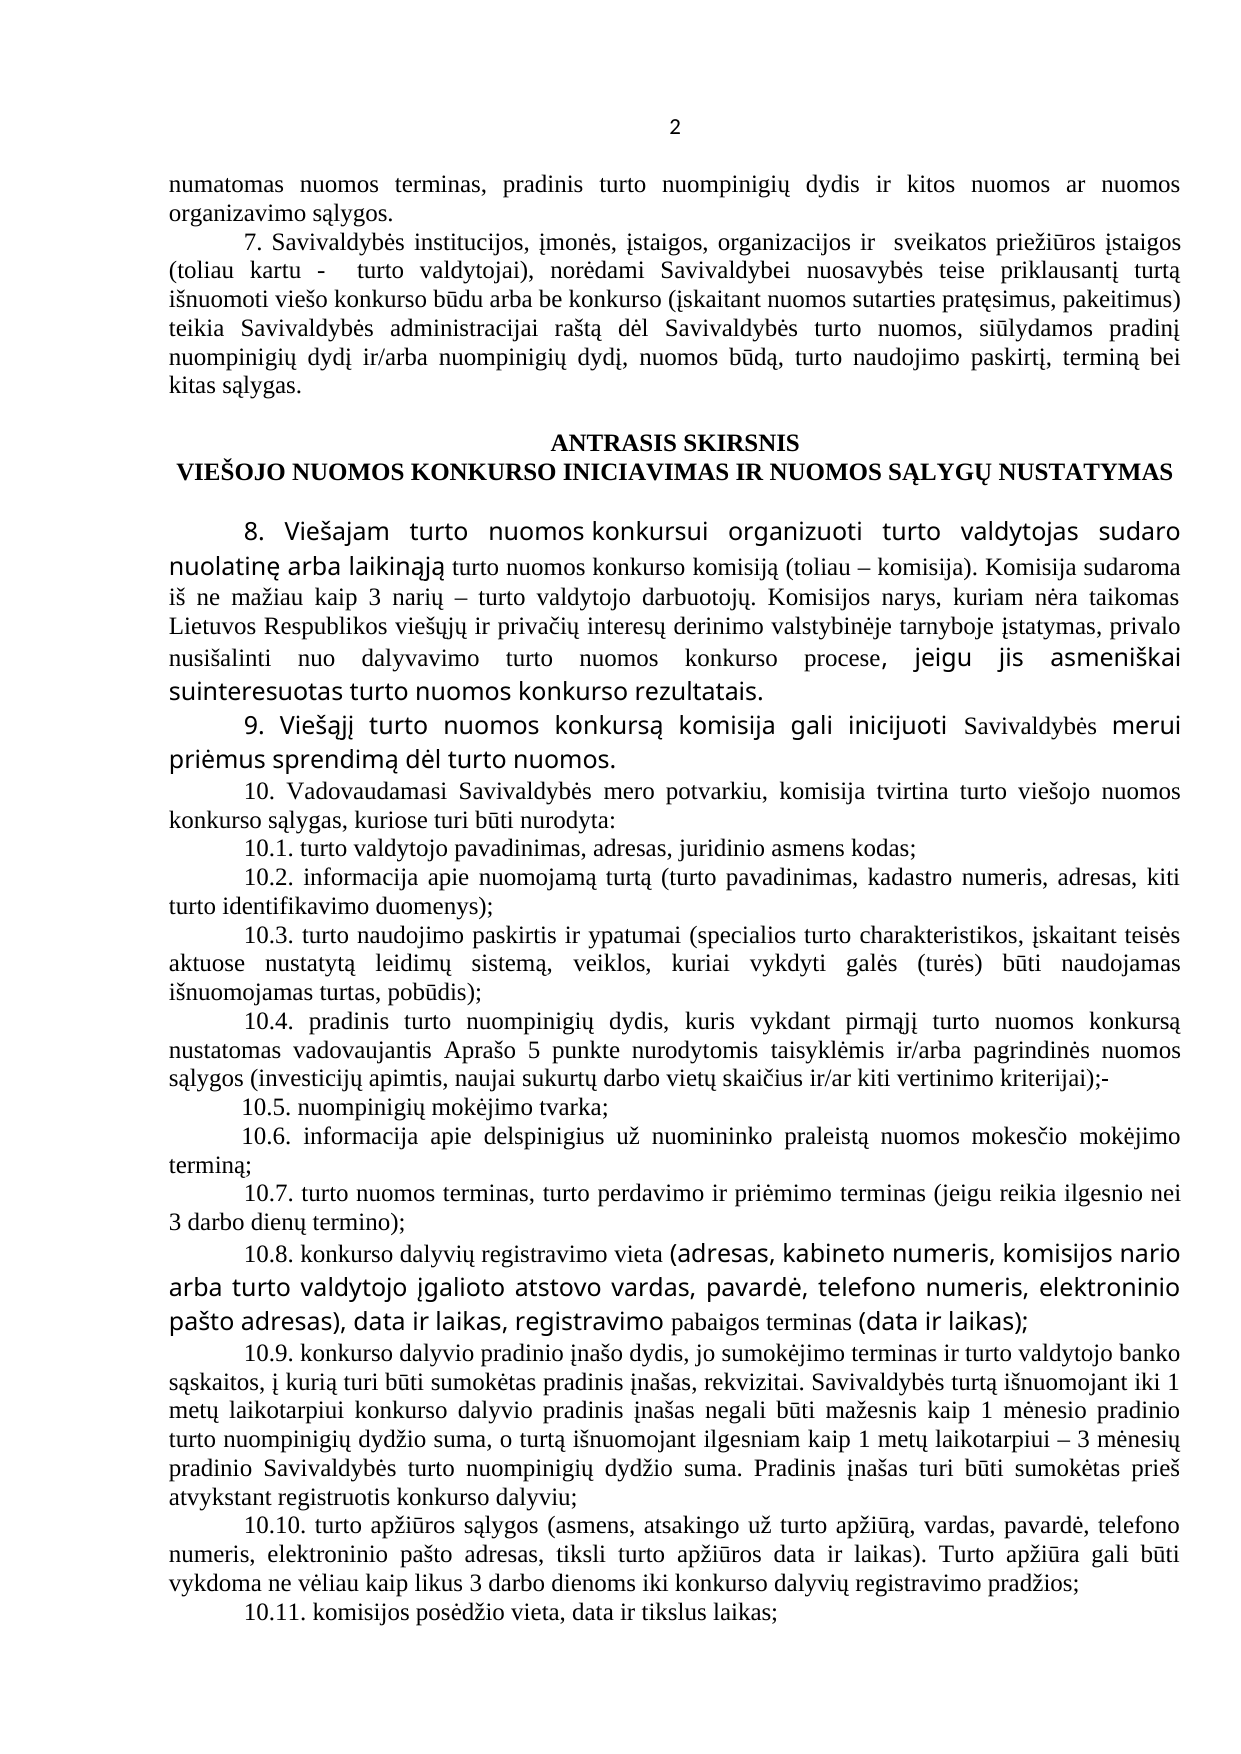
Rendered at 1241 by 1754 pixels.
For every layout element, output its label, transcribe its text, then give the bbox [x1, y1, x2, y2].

text 9. Viešąjį turto nuomos konkursą komisija gali inicijuoti Savivaldybės merui priėmus sprendimą dėl turto nuomos. [169, 708, 1181, 776]
text numatomas nuomos terminas, pradinis turto nuompinigių dydis ir kitos nuomos ar nuomos organizavimo sąlygos. [169, 169, 1181, 227]
text 10.5. nuompinigių mokėjimo tvarka; [169, 1092, 1181, 1121]
text 10.6. informacija apie delspinigius už nuomininko praleistą nuomos mokesčio mokėjimo terminą; [169, 1121, 1181, 1178]
text 10.11. komisijos posėdžio vieta, data ir tikslus laikas; [169, 1597, 1181, 1626]
text 10.4. pradinis turto nuompinigių dydis, kuris vykdant pirmąjį turto nuomos konkursą nustatomas vadovaujantis Aprašo 5 punkte nurodytomis taisyklėmis ir/arba pagrindinės nuomos sąlygos (investicijų apimtis, naujai sukurtų darbo vietų skaičius ir/ar kiti vertinimo kriterijai); [169, 1006, 1181, 1092]
text 10.1. turto valdytojo pavadinimas, adresas, juridinio asmens kodas; [169, 833, 1181, 862]
text 10. Vadovaudamasi Savivaldybės mero potvarkiu, komisija tvirtina turto viešojo nuomos konkurso sąlygas, kuriose turi būti nurodyta: [169, 776, 1181, 833]
text 7. Savivaldybės institucijos, įmonės, įstaigos, organizacijos ir sveikatos priežiūros įstaigos (toliau kartu - turto valdytojai), norėdami Savivaldybei nuosavybės teise priklausantį turtą išnuomoti viešo konkurso būdu arba be konkurso (įskaitant nuomos sutarties pratęsimus, pakeitimus) teikia Savivaldybės administracijai raštą dėl Savivaldybės turto nuomos, siūlydamos pradinį nuompinigių dydį ir/arba nuompinigių dydį, nuomos būdą, turto naudojimo paskirtį, terminą bei kitas sąlygas. [169, 227, 1181, 399]
text 10.10. turto apžiūros sąlygos (asmens, atsakingo už turto apžiūrą, vardas, pavardė, telefono numeris, elektroninio pašto adresas, tiksli turto apžiūros data ir laikas). Turto apžiūra gali būti vykdoma ne vėliau kaip likus 3 darbo dienoms iki konkurso dalyvių registravimo pradžios; [169, 1511, 1181, 1597]
text 8. Viešajam turto nuomos konkursui organizuoti turto valdytojas sudaro nuolatinę arba laikinąją turto nuomos konkurso komisiją (toliau – komisija). Komisija sudaroma iš ne mažiau kaip 3 narių – turto valdytojo darbuotojų. Komisijos narys, kuriam nėra taikomas Lietuvos Respublikos viešųjų ir privačių interesų derinimo valstybinėje tarnyboje įstatymas, privalo nusišalinti nuo dalyvavimo turto nuomos konkurso procese, jeigu jis asmeniškai suinteresuotas turto nuomos konkurso rezultatais. [169, 514, 1181, 708]
text ANTRASIS SKIRSNIS [169, 428, 1181, 457]
text VIEŠOJO NUOMOS KONKURSO INICIAVIMAS IR NUOMOS SĄLYGŲ NUSTATYMAS [169, 457, 1181, 485]
text 10.2. informacija apie nuomojamą turtą (turto pavadinimas, kadastro numeris, adresas, kiti turto identifikavimo duomenys); [169, 862, 1181, 920]
text 10.3. turto naudojimo paskirtis ir ypatumai (specialios turto charakteristikos, įskaitant teisės aktuose nustatytą leidimų sistemą, veiklos, kuriai vykdyti galės (turės) būti naudojamas išnuomojamas turtas, pobūdis); [169, 920, 1181, 1006]
text 10.8. konkurso dalyvių registravimo vieta (adresas, kabineto numeris, komisijos nario arba turto valdytojo įgalioto atstovo vardas, pavardė, telefono numeris, elektroninio pašto adresas), data ir laikas, registravimo pabaigos terminas (data ir laikas); [169, 1236, 1181, 1338]
text 10.7. turto nuomos terminas, turto perdavimo ir priėmimo terminas (jeigu reikia ilgesnio nei 3 darbo dienų termino); [169, 1178, 1181, 1236]
text 10.9. konkurso dalyvio pradinio įnašo dydis, jo sumokėjimo terminas ir turto valdytojo banko sąskaitos, į kurią turi būti sumokėtas pradinis įnašas, rekvizitai. Savivaldybės turtą išnuomojant iki 1 metų laikotarpiui konkurso dalyvio pradinis įnašas negali būti mažesnis kaip 1 mėnesio pradinio turto nuompinigių dydžio suma, o turtą išnuomojant ilgesniam kaip 1 metų laikotarpiui – 3 mėnesių pradinio Savivaldybės turto nuompinigių dydžio suma. Pradinis įnašas turi būti sumokėtas prieš atvykstant registruotis konkurso dalyviu; [169, 1338, 1181, 1511]
